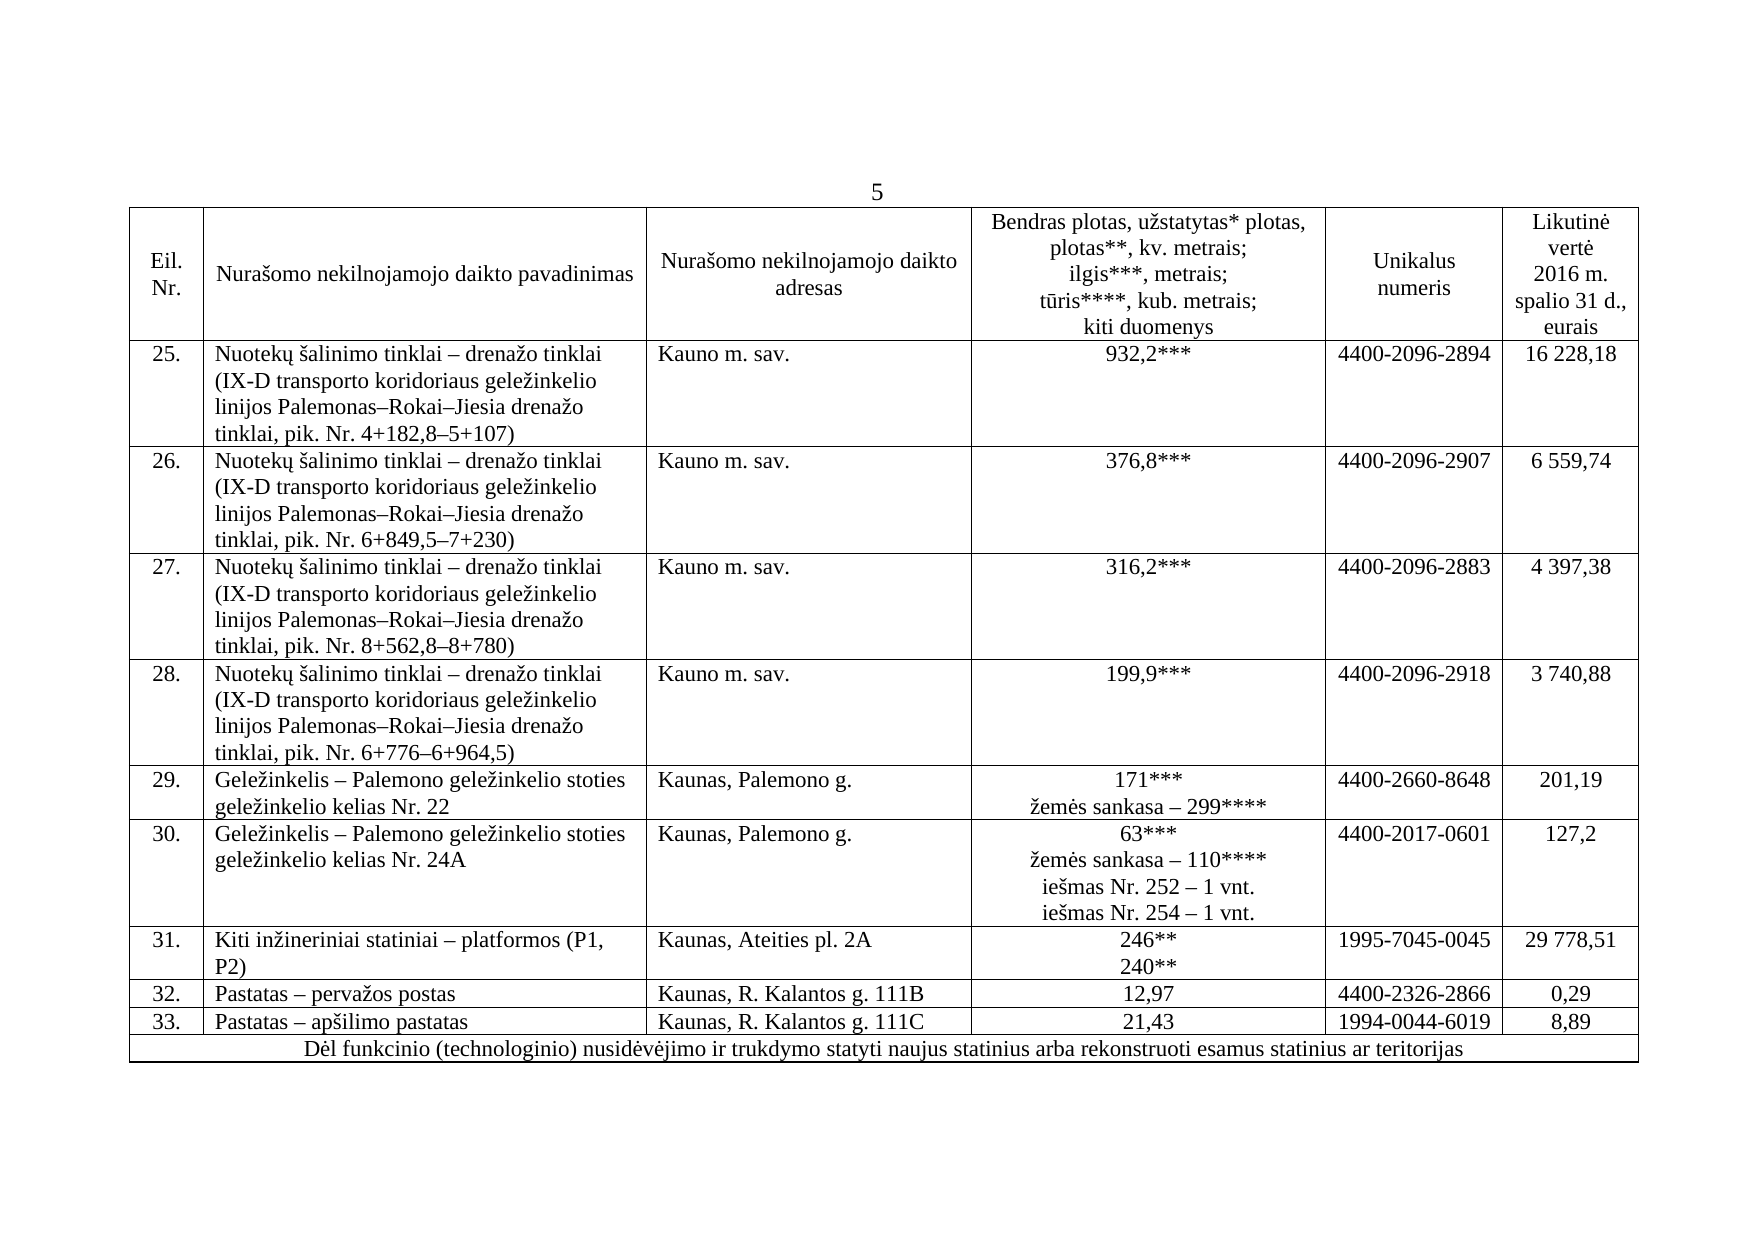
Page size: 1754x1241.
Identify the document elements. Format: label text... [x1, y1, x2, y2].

table_cell 6 559,74 [1503, 447, 1638, 552]
table_cell 4400-2096-2883 [1326, 554, 1502, 659]
table_cell 4400-2660-8648 [1326, 766, 1502, 819]
table_header Unikalus numeris [1326, 208, 1502, 339]
table_cell Nuotekų šalinimo tinklai – drenažo tinklai (IX-D transporto koridoriaus geležinkelio linijos Palemonas–Rokai–Jiesia drenažo tinklai, pik. Nr. 6+849,5–7+230) [204, 447, 646, 552]
table_cell 63*** žemės sankasa – 110**** iešmas Nr. 252 – 1 vnt. iešmas Nr. 254 – 1 vnt. [972, 820, 1325, 926]
table_cell 127,2 [1503, 820, 1638, 926]
table_cell 29 778,51 [1503, 927, 1638, 979]
table_cell 29. [130, 766, 203, 819]
table_cell Kauno m. sav. [647, 447, 971, 552]
table_cell 28. [130, 660, 203, 765]
table_cell 171*** žemės sankasa – 299**** [972, 766, 1325, 819]
table_cell Geležinkelis – Palemono geležinkelio stoties geležinkelio kelias Nr. 24A [204, 820, 646, 926]
table_header Nurašomo nekilnojamojo daikto adresas [647, 208, 971, 339]
table_cell Nuotekų šalinimo tinklai – drenažo tinklai (IX-D transporto koridoriaus geležinkelio linijos Palemonas–Rokai–Jiesia drenažo tinklai, pik. Nr. 4+182,8–5+107) [204, 341, 646, 446]
table_cell 30. [130, 820, 203, 926]
table_cell 316,2*** [972, 554, 1325, 659]
table_cell 4400-2017-0601 [1326, 820, 1502, 926]
table_cell 21,43 [972, 1008, 1325, 1034]
table_cell Kauno m. sav. [647, 660, 971, 765]
table_cell 8,89 [1503, 1008, 1638, 1034]
table_cell 932,2*** [972, 341, 1325, 446]
table_cell 246** 240** [972, 927, 1325, 979]
table_cell Kauno m. sav. [647, 554, 971, 659]
table_cell 4400-2096-2918 [1326, 660, 1502, 765]
table_header Eil. Nr. [130, 208, 203, 339]
table_cell 4400-2326-2866 [1326, 980, 1502, 1007]
table_cell Kaunas, Ateities pl. 2A [647, 927, 971, 979]
table_cell 3 740,88 [1503, 660, 1638, 765]
table_cell Geležinkelis – Palemono geležinkelio stoties geležinkelio kelias Nr. 22 [204, 766, 646, 819]
table_cell Dėl funkcinio (technologinio) nusidėvėjimo ir trukdymo statyti naujus statinius arba rekonstruoti esamus statinius ar teritorijas [130, 1035, 1638, 1061]
table_cell 1994-0044-6019 [1326, 1008, 1502, 1034]
table_cell 32. [130, 980, 203, 1007]
table_cell 25. [130, 341, 203, 446]
table_cell Pastatas – pervažos postas [204, 980, 646, 1007]
table_cell 376,8*** [972, 447, 1325, 552]
table_cell Pastatas – apšilimo pastatas [204, 1008, 646, 1034]
table_cell 4400-2096-2894 [1326, 341, 1502, 446]
table_header Bendras plotas, užstatytas* plotas, plotas**, kv. metrais; ilgis***, metrais; tūris****, kub. metrais; kiti duomenys [972, 208, 1325, 339]
table_cell 33. [130, 1008, 203, 1034]
table_cell 27. [130, 554, 203, 659]
table_cell 1995-7045-0045 [1326, 927, 1502, 979]
table_cell Kiti inžineriniai statiniai – platformos (P1, P2) [204, 927, 646, 979]
table_header Nurašomo nekilnojamojo daikto pavadinimas [204, 208, 646, 339]
table_cell Kaunas, Palemono g. [647, 820, 971, 926]
table_cell 26. [130, 447, 203, 552]
table_cell Kaunas, R. Kalantos g. 111B [647, 980, 971, 1007]
table_cell Kauno m. sav. [647, 341, 971, 446]
table_cell 12,97 [972, 980, 1325, 1007]
table_cell Nuotekų šalinimo tinklai – drenažo tinklai (IX-D transporto koridoriaus geležinkelio linijos Palemonas–Rokai–Jiesia drenažo tinklai, pik. Nr. 8+562,8–8+780) [204, 554, 646, 659]
table_cell 0,29 [1503, 980, 1638, 1007]
table_cell 4 397,38 [1503, 554, 1638, 659]
table_cell 199,9*** [972, 660, 1325, 765]
table_cell Kaunas, Palemono g. [647, 766, 971, 819]
table_cell 31. [130, 927, 203, 979]
table_cell 4400-2096-2907 [1326, 447, 1502, 552]
table_cell 201,19 [1503, 766, 1638, 819]
table_cell 16 228,18 [1503, 341, 1638, 446]
table_header Likutinė vertė 2016 m. spalio 31 d., eurais [1503, 208, 1638, 339]
table_cell Nuotekų šalinimo tinklai – drenažo tinklai (IX-D transporto koridoriaus geležinkelio linijos Palemonas–Rokai–Jiesia drenažo tinklai, pik. Nr. 6+776–6+964,5) [204, 660, 646, 765]
table_cell Kaunas, R. Kalantos g. 111C [647, 1008, 971, 1034]
